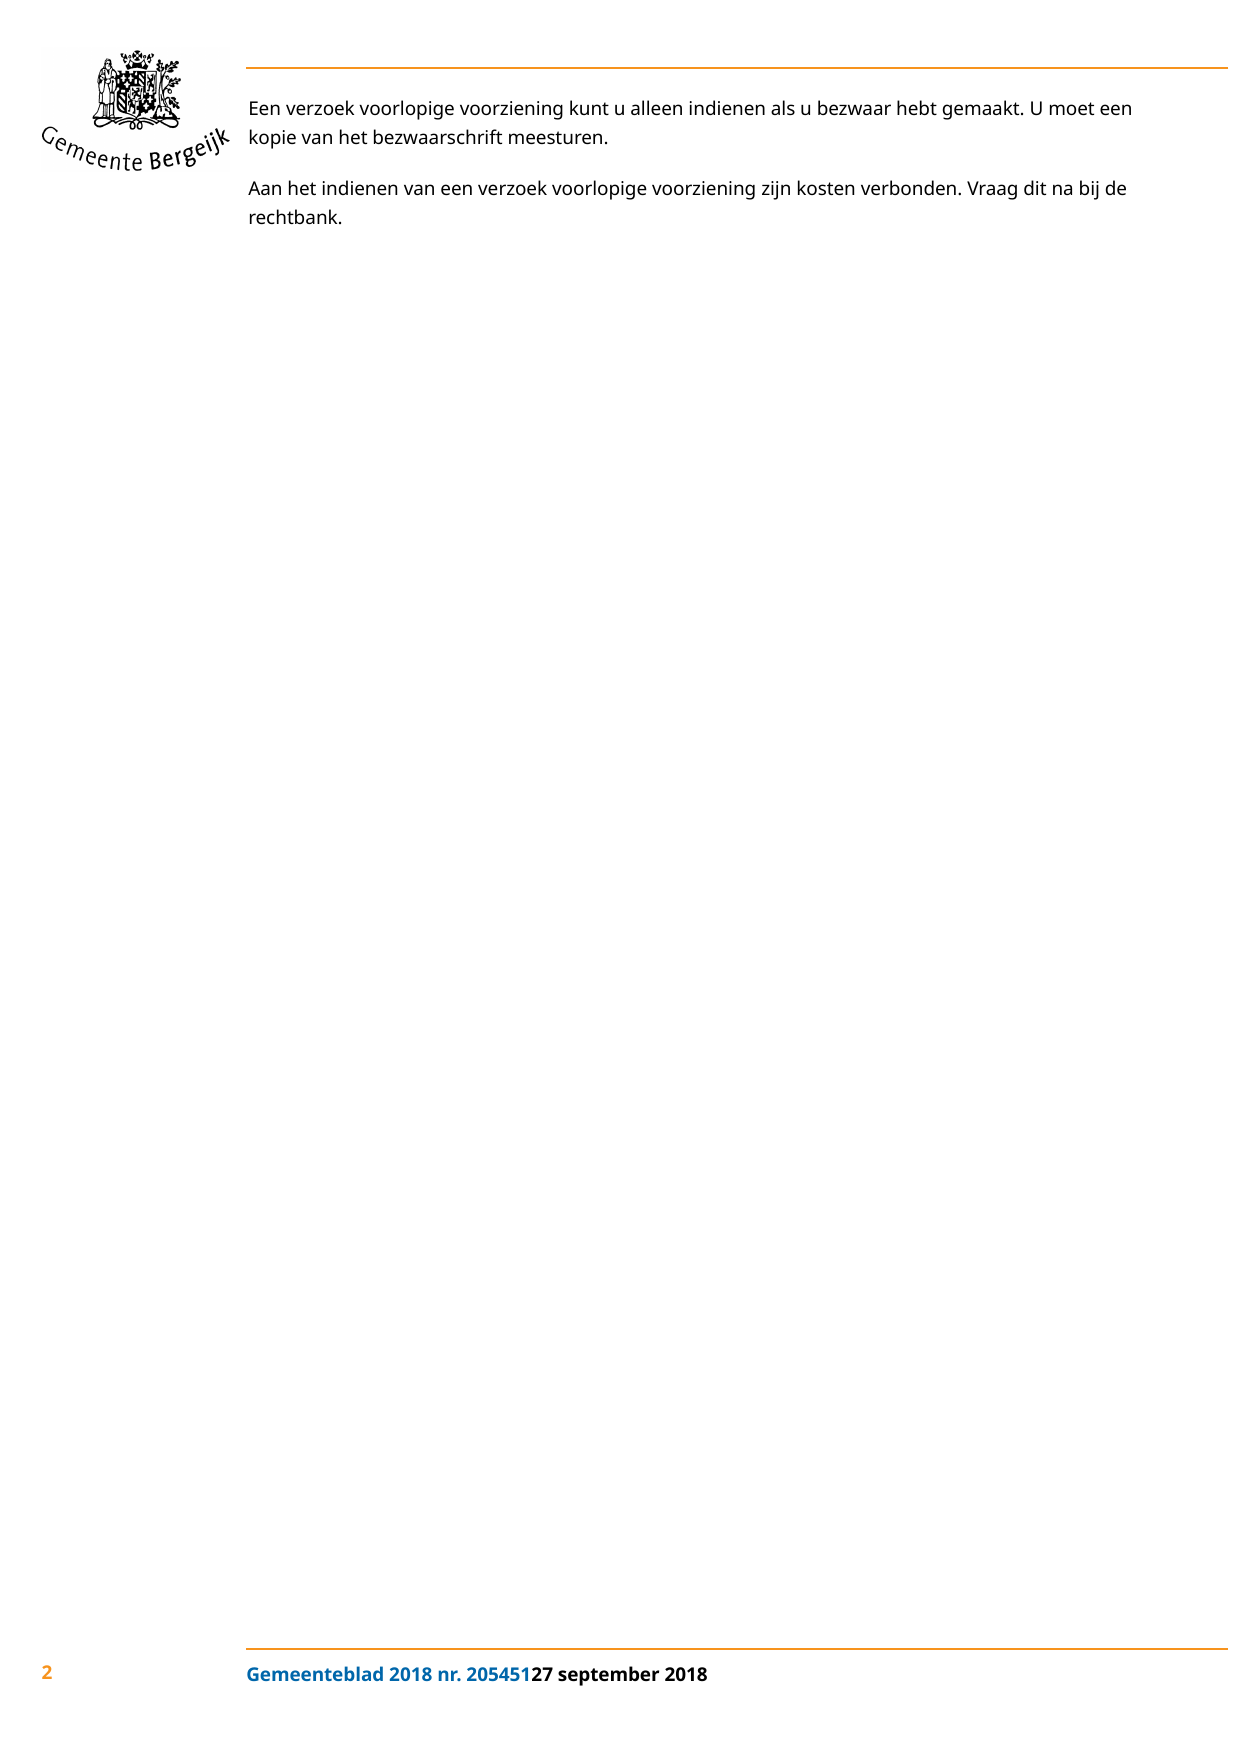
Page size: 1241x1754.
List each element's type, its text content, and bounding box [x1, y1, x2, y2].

text Aan het indienen van een verzoek voorlopige voorziening zijn kosten verbonden. Vraag dit na bij de rechtbank. [248, 175, 1152, 230]
text Een verzoek voorlopige voorziening kunt u alleen indienen als u bezwaar hebt gemaakt. U moet een kopie van het bezwaarschrift meesturen. [248, 95, 1152, 150]
picture [41, 47, 231, 172]
